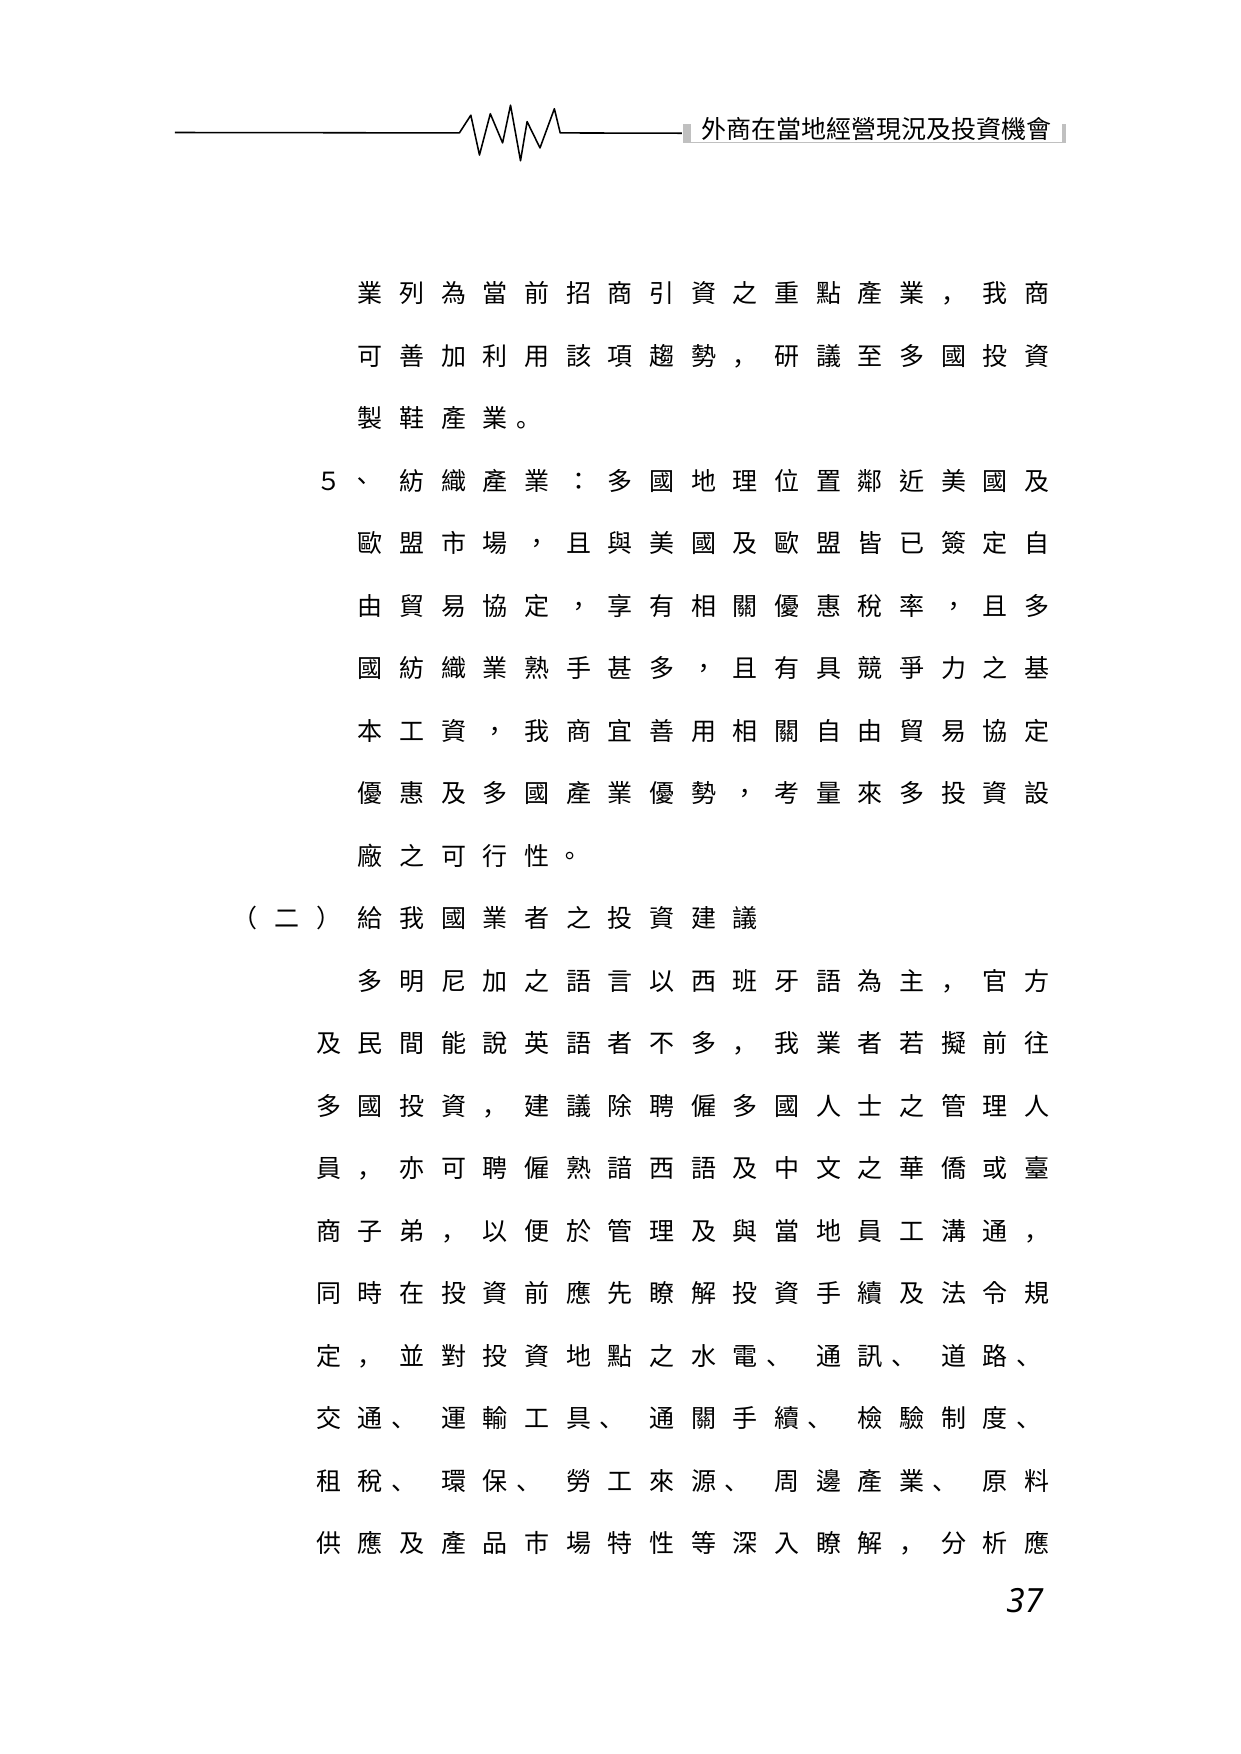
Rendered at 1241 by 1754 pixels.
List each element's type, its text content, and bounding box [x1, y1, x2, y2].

text ５、紡織產業：多國地理位置鄰近美國及歐盟市場，且與美國及歐盟皆已簽定自由貿易協定，享有相關優惠稅率，且多國紡織業熟手甚多，且有具競爭力之基本工資，我商宜善用相關自由貿易協定優惠及多國產業優勢，考量來多投資設廠之可行性。 [281, 438, 1058, 875]
text （二）給我國業者之投資建議 [207, 875, 1058, 938]
text 業列為當前招商引資之重點產業，我商可善加利用該項趨勢，研議至多國投資製鞋產業。 [281, 250, 1058, 438]
text 多明尼加之語言以西班牙語為主，官方及民間能說英語者不多，我業者若擬前往多國投資，建議除聘僱多國人士之管理人員，亦可聘僱熟諳西語及中文之華僑或臺商子弟，以便於管理及與當地員工溝通，同時在投資前應先瞭解投資手續及法令規定，並對投資地點之水電、通訊、道路、交通、運輸工具、通關手續、檢驗制度、租稅、環保、勞工來源、周邊產業、原料供應及產品市場特性等深入瞭解，分析應 [281, 938, 1058, 1563]
